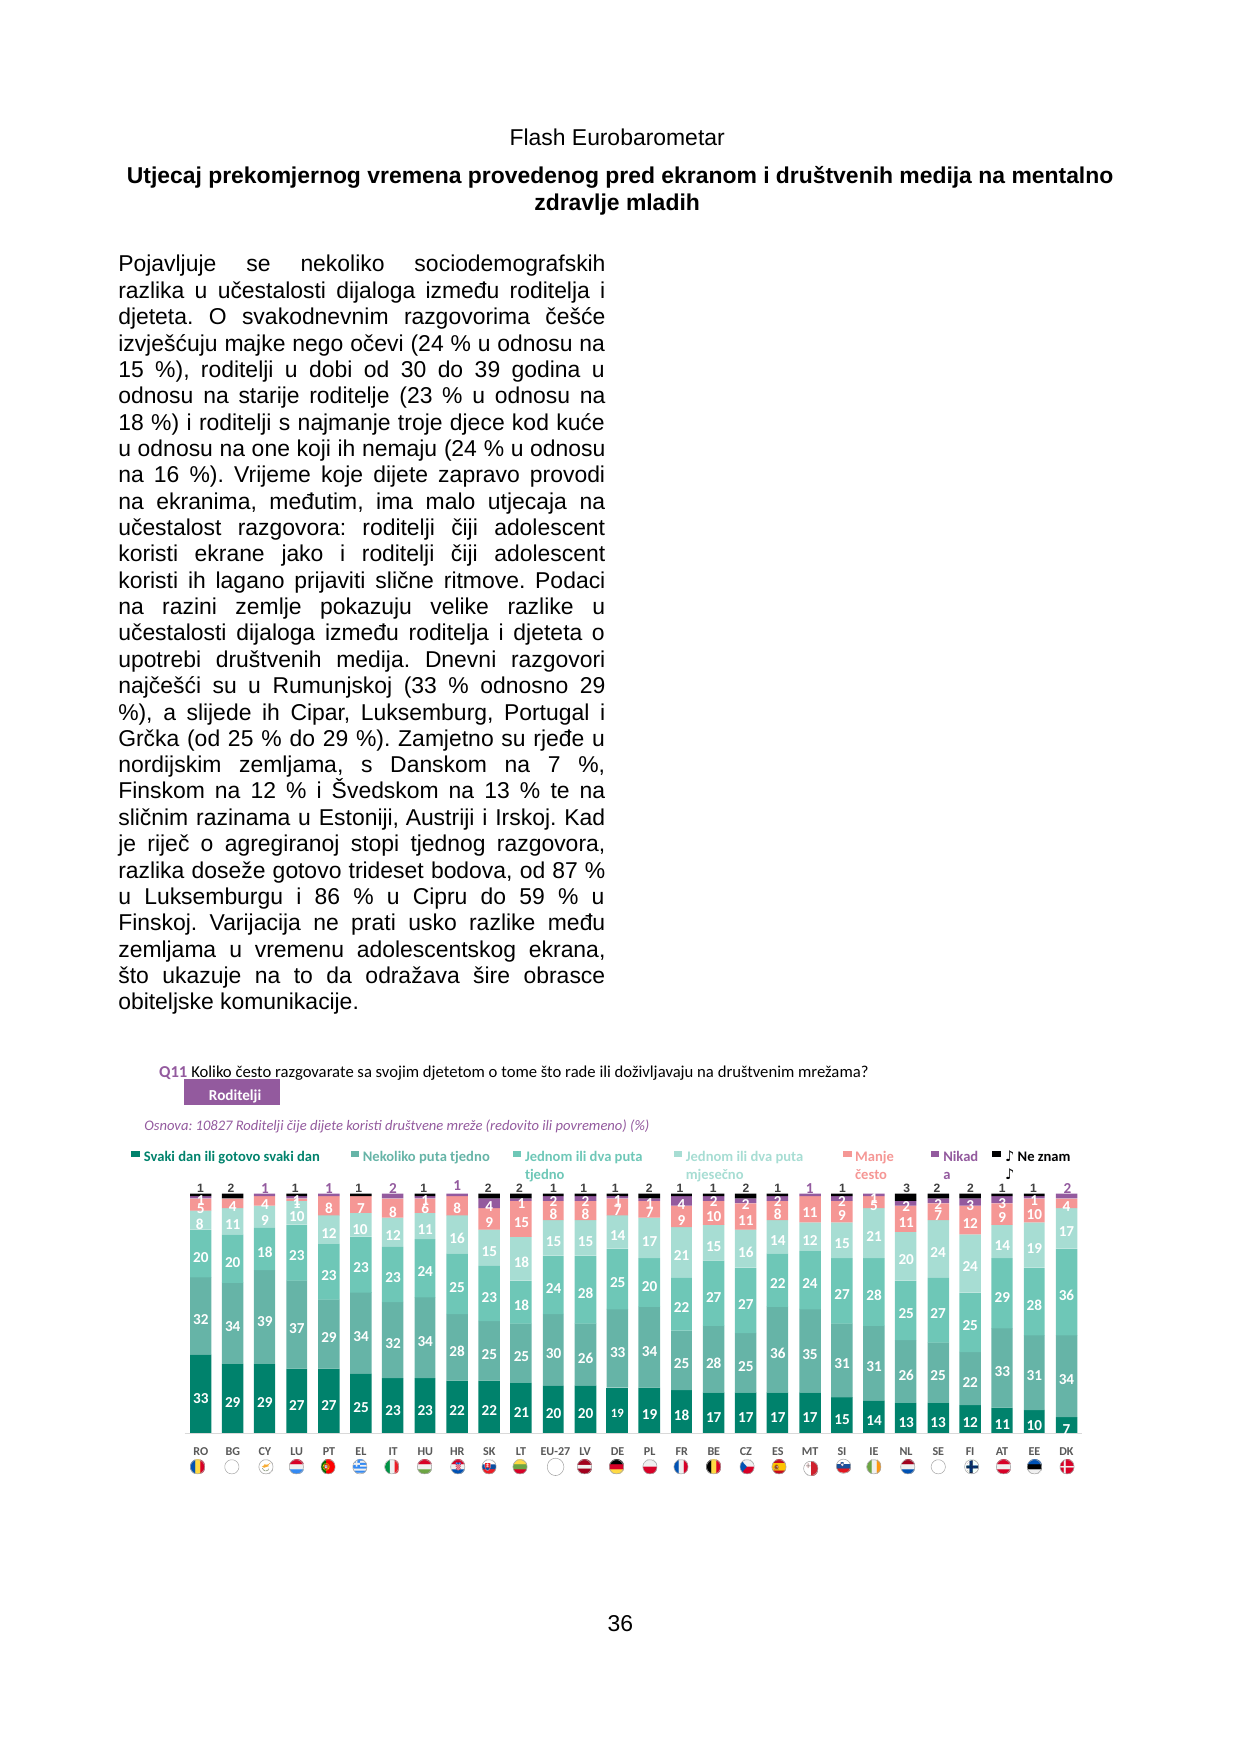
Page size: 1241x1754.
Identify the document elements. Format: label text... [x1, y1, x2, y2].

picture [290, 1461, 303, 1473]
picture [997, 1461, 1010, 1473]
picture [578, 1461, 591, 1473]
picture [514, 1461, 526, 1473]
picture [322, 1461, 334, 1473]
picture [483, 1461, 495, 1473]
picture [191, 1461, 204, 1473]
picture [385, 1461, 398, 1473]
picture [354, 1461, 366, 1473]
text Pojavljuje se nekoliko sociodemografskih razlika u učestalosti dijaloga između roditelja i djeteta. O svakodnevnim razgovorima češće izvješćuju majke nego očevi (24 % u odnosu na 15 %), roditelji u dobi od 30 do 39 godina u odnosu na starije roditelje (23 % u odnosu na 18 %) i roditelji s najmanje troje djece kod kuće u odnosu na one koji ih nemaju (24 % u odnosu na 16 %). Vrijeme koje dijete zapravo provodi na ekranima, međutim, ima malo utjecaja na učestalost razgovora: roditelji čiji adolescent koristi ekrane jako i roditelji čiji adolescent koristi ih lagano prijaviti slične ritmove. Podaci na razini zemlje pokazuju velike razlike u učestalosti dijaloga između roditelja i djeteta o upotrebi društvenih medija. Dnevni razgovori najčešći su u Rumunjskoj (33 % odnosno 29 %), a slijede ih Cipar, Luksemburg, Portugal i Grčka (od 25 % do 29 %). Zamjetno su rjeđe u nordijskim zemljama, s Danskom na 7 %, Finskom na 12 % i Švedskom na 13 % te na sličnim razinama u Estoniji, Austriji i Irskoj. Kad je riječ o agregiranoj stopi tjednog razgovora, razlika doseže gotovo trideset bodova, od 87 % u Luksemburgu i 86 % u Cipru do 59 % u Finskoj. Varijacija ne prati usko razlike među zemljama u vremenu adolescentskog ekrana, što ukazuje na to da odražava šire obrasce obiteljske komunikacije. [118, 250, 605, 1015]
picture [868, 1461, 880, 1473]
picture [707, 1461, 720, 1473]
picture [804, 1462, 817, 1475]
picture [773, 1461, 785, 1473]
picture [966, 1461, 978, 1473]
picture [644, 1461, 656, 1473]
picture [741, 1461, 753, 1473]
picture [902, 1461, 914, 1473]
picture [1061, 1461, 1073, 1473]
picture [610, 1461, 623, 1473]
picture [675, 1461, 687, 1473]
picture [260, 1461, 272, 1473]
picture [452, 1461, 464, 1473]
picture [837, 1460, 850, 1472]
picture [1028, 1461, 1041, 1473]
picture [418, 1461, 431, 1473]
